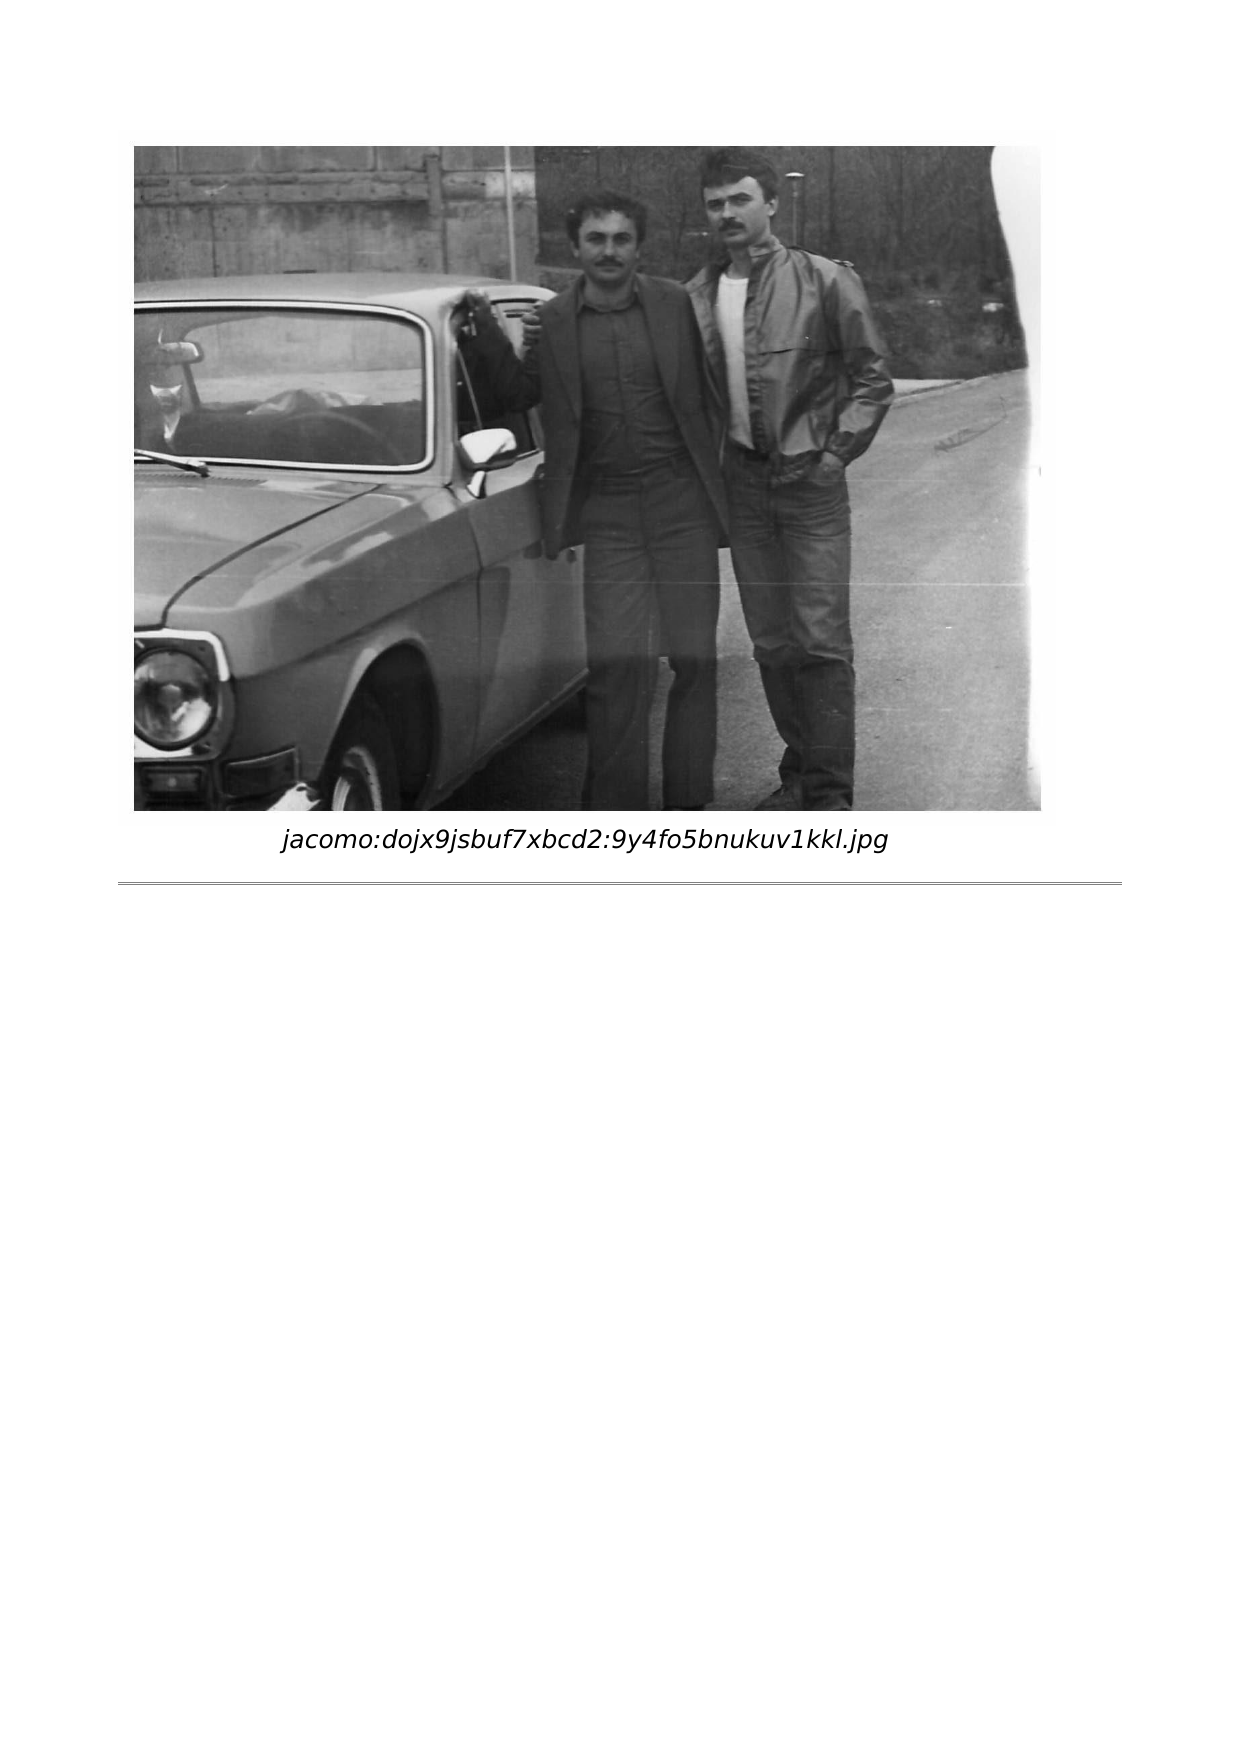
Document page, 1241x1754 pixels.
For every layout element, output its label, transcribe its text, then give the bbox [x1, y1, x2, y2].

picture [118, 130, 1056, 826]
text jacomo:dojx9jsbuf7xbcd2:9y4fo5bnukuv1kkl.jpg [118, 826, 1056, 855]
